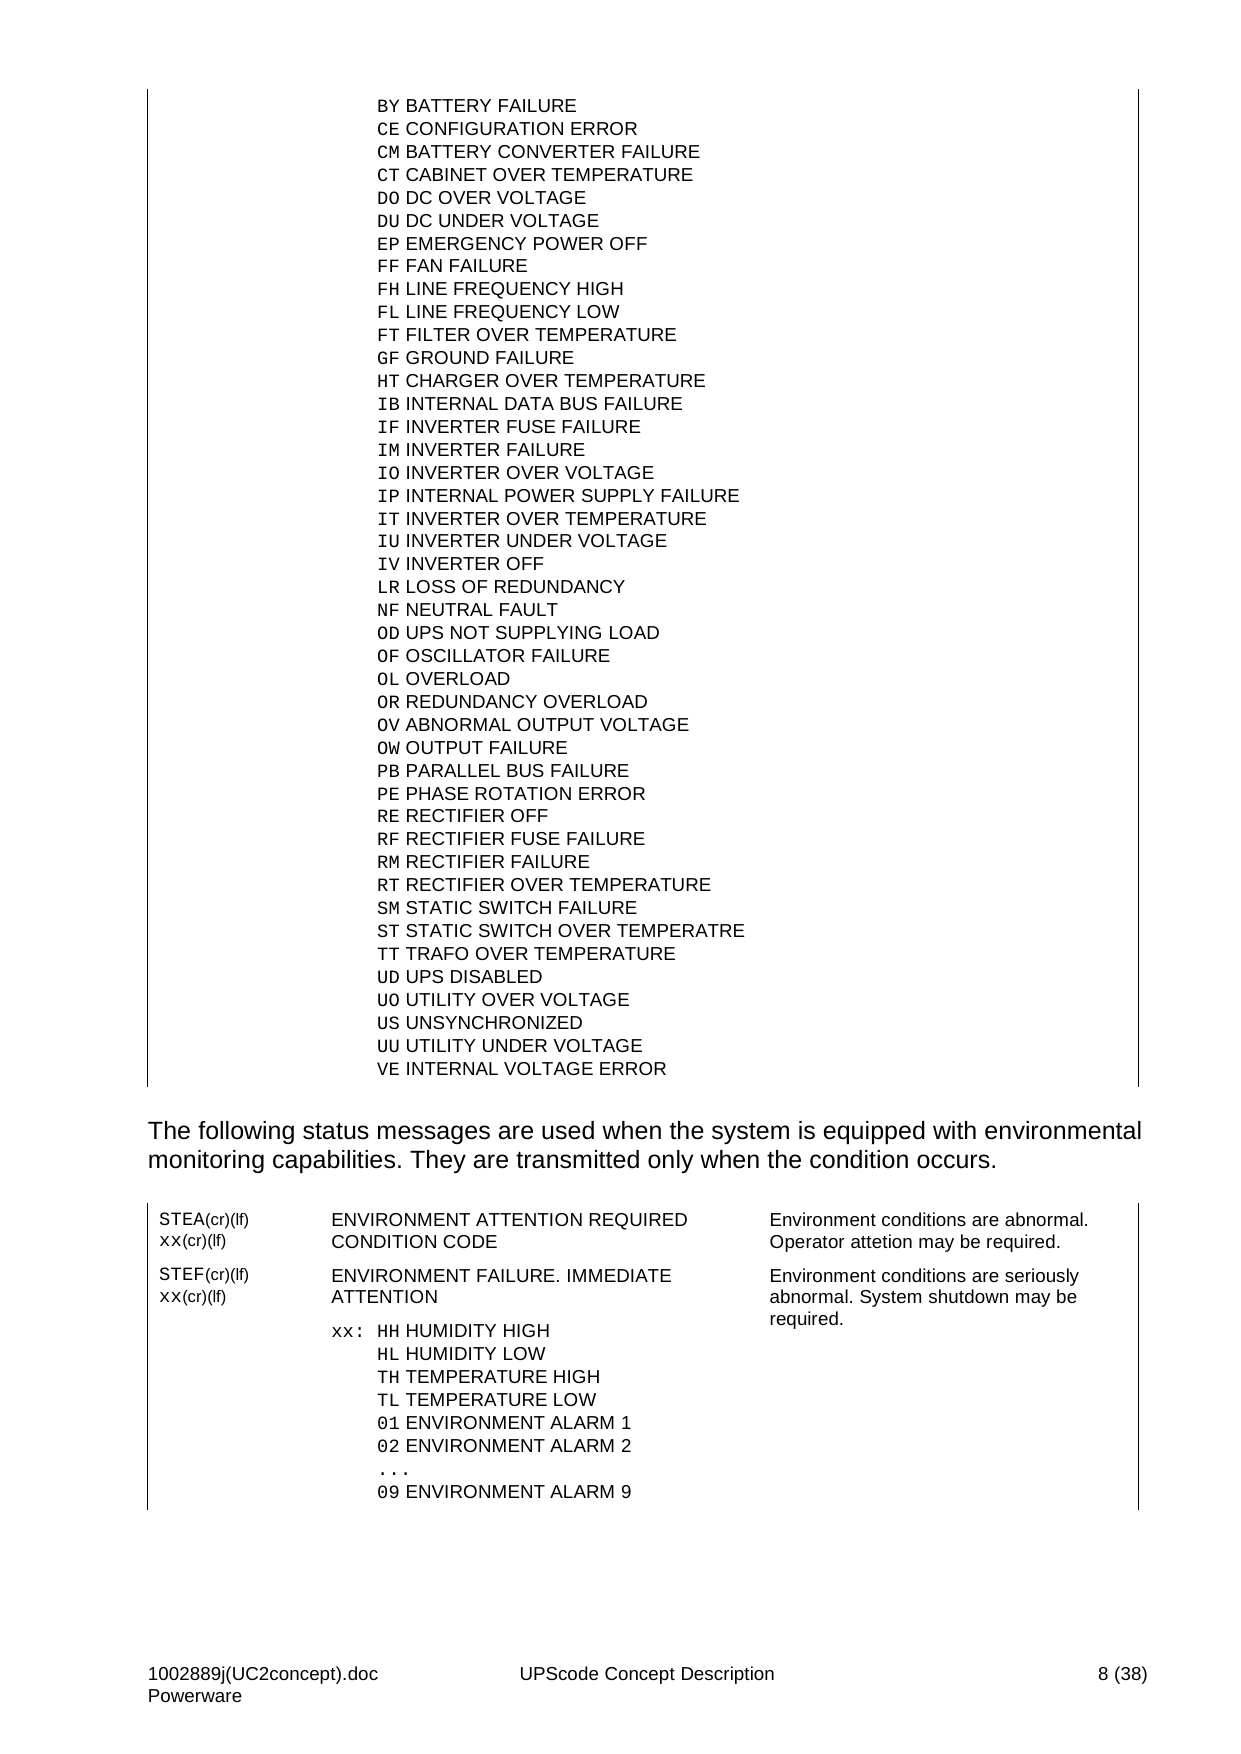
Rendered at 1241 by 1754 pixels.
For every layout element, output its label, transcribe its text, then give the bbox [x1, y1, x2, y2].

text The following status messages are used when the system is equipped with environmental monitoring capabilities. They are transmitted only when the condition occurs. [148, 1116, 1151, 1174]
table_header STEA(cr)(lf) xx(cr)(lf) STEF(cr)(lf) xx(cr)(lf) [148, 1203, 320, 1510]
table_header Environment conditions are abnormal. Operator attetion may be required. Environment conditions are seriously abnormal. System shutdown may be required. [758, 1203, 1138, 1510]
table_header [758, 89, 1138, 1087]
table_header ENVIRONMENT ATTENTION REQUIRED CONDITION CODE ENVIRONMENT FAILURE. IMMEDIATE ATTENTION xx: HH HUMIDITY HIGH HL HUMIDITY LOW TH TEMPERATURE HIGH TL TEMPERATURE LOW 01 ENVIRONMENT ALARM 1 02 ENVIRONMENT ALARM 2 ... 09 ENVIRONMENT ALARM 9 [320, 1203, 758, 1510]
table_header BY BATTERY FAILURE CE CONFIGURATION ERROR CM BATTERY CONVERTER FAILURE CT CABINET OVER TEMPERATURE DO DC OVER VOLTAGE DU DC UNDER VOLTAGE EP EMERGENCY POWER OFF FF FAN FAILURE FH LINE FREQUENCY HIGH FL LINE FREQUENCY LOW FT FILTER OVER TEMPERATURE GF GROUND FAILURE HT CHARGER OVER TEMPERATURE IB INTERNAL DATA BUS FAILURE IF INVERTER FUSE FAILURE IM INVERTER FAILURE IO INVERTER OVER VOLTAGE IP INTERNAL POWER SUPPLY FAILURE IT INVERTER OVER TEMPERATURE IU INVERTER UNDER VOLTAGE IV INVERTER OFF LR LOSS OF REDUNDANCY NF NEUTRAL FAULT OD UPS NOT SUPPLYING LOAD OF OSCILLATOR FAILURE OL OVERLOAD OR REDUNDANCY OVERLOAD OV ABNORMAL OUTPUT VOLTAGE OW OUTPUT FAILURE PB PARALLEL BUS FAILURE PE PHASE ROTATION ERROR RE RECTIFIER OFF RF RECTIFIER FUSE FAILURE RM RECTIFIER FAILURE RT RECTIFIER OVER TEMPERATURE SM STATIC SWITCH FAILURE ST STATIC SWITCH OVER TEMPERATRE TT TRAFO OVER TEMPERATURE UD UPS DISABLED UO UTILITY OVER VOLTAGE US UNSYNCHRONIZED UU UTILITY UNDER VOLTAGE VE INTERNAL VOLTAGE ERROR [320, 89, 758, 1087]
table_header [148, 89, 320, 1087]
